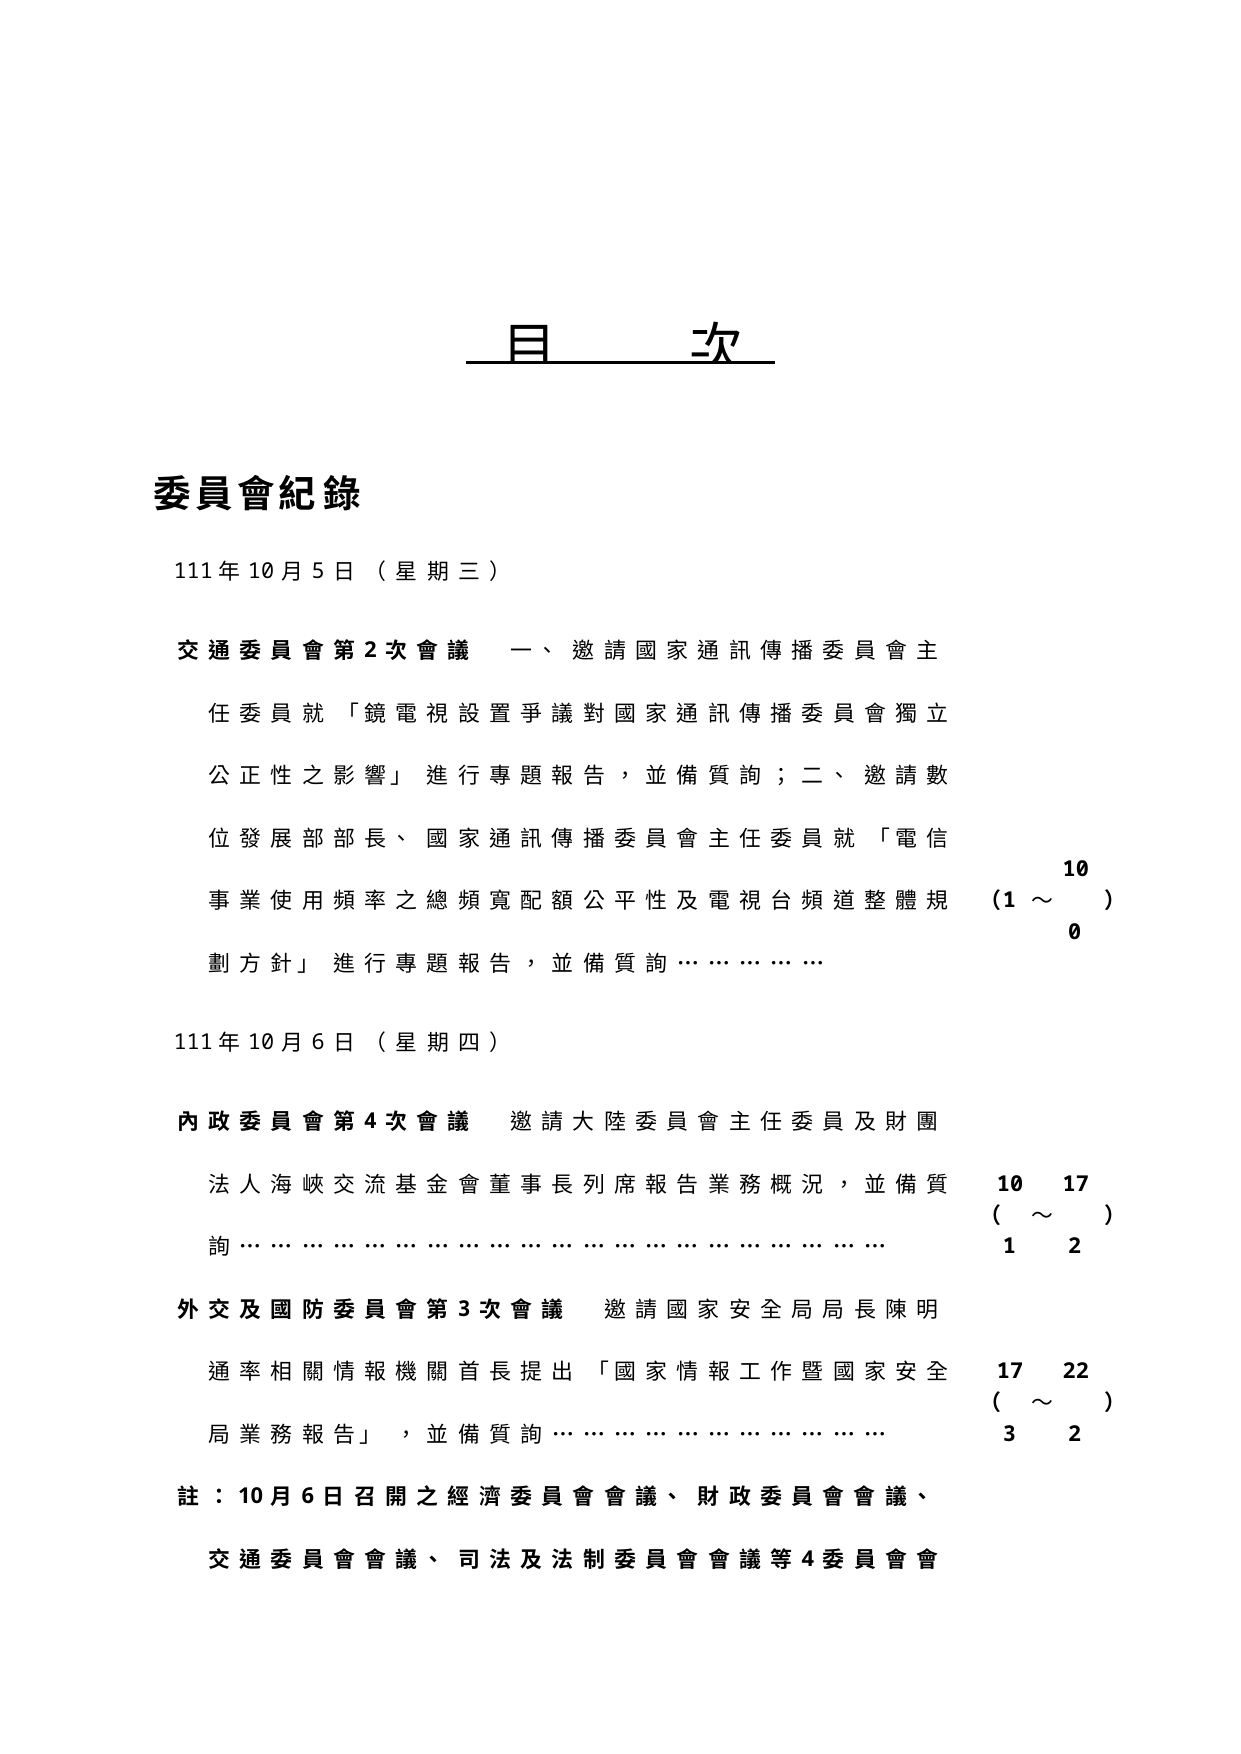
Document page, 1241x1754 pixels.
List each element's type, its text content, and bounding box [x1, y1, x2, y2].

table_cell ～ [1023, 1089, 1053, 1276]
table_cell 172 [1053, 1089, 1091, 1276]
table_header 委員會紀錄 111年10月5日（星期三） [150, 443, 1108, 618]
table_header 目 次 [466, 281, 774, 361]
table_cell ） [1091, 1089, 1108, 1276]
table_cell 100 [1053, 618, 1091, 993]
table_cell 外交及國防委員會第3次會議 邀請國家安全局局長陳明通率相關情報機關首長提出「國家情報工作暨國家安全局業務報告」，並備質詢…………………………… [150, 1276, 967, 1464]
table_cell [1023, 1464, 1053, 1589]
table_cell 111年10月6日（星期四） [150, 993, 1108, 1089]
table_cell [1053, 1464, 1091, 1589]
table_cell ） [1091, 618, 1108, 993]
table_cell 1 [986, 618, 1023, 993]
table_cell 交通委員會第2次會議 一、邀請國家通訊傳播委員會主任委員就「鏡電視設置爭議對國家通訊傳播委員會獨立公正性之影響」進行專題報告，並備質詢；二、邀請數位發展部部長、國家通訊傳播委員會主任委員就「電信事業使用頻率之總頻寬配額公平性及電視台頻道整體規劃方針」進行專題報告，並備質詢…………… [150, 618, 967, 993]
table_cell ～ [1023, 618, 1053, 993]
table_cell 101 [986, 1089, 1023, 1276]
table_cell 222 [1053, 1276, 1091, 1464]
table_cell 註：10月6日召開之經濟委員會會議、財政委員會會議、交通委員會會議、司法及法制委員會會議等4委員會會 [150, 1464, 967, 1589]
table_cell ） [1091, 1276, 1108, 1464]
table_cell （ [967, 1089, 986, 1276]
table_cell ～ [1023, 1276, 1053, 1464]
table_cell [986, 1464, 1023, 1589]
table_cell 內政委員會第4次會議 邀請大陸委員會主任委員及財團法人海峽交流基金會董事長列席報告業務概況，並備質詢……………………………………………………… [150, 1089, 967, 1276]
table_cell 173 [986, 1276, 1023, 1464]
table_cell [967, 1464, 986, 1589]
table_cell （ [967, 618, 986, 993]
table_cell [1091, 1464, 1108, 1589]
table_cell （ [967, 1276, 986, 1464]
